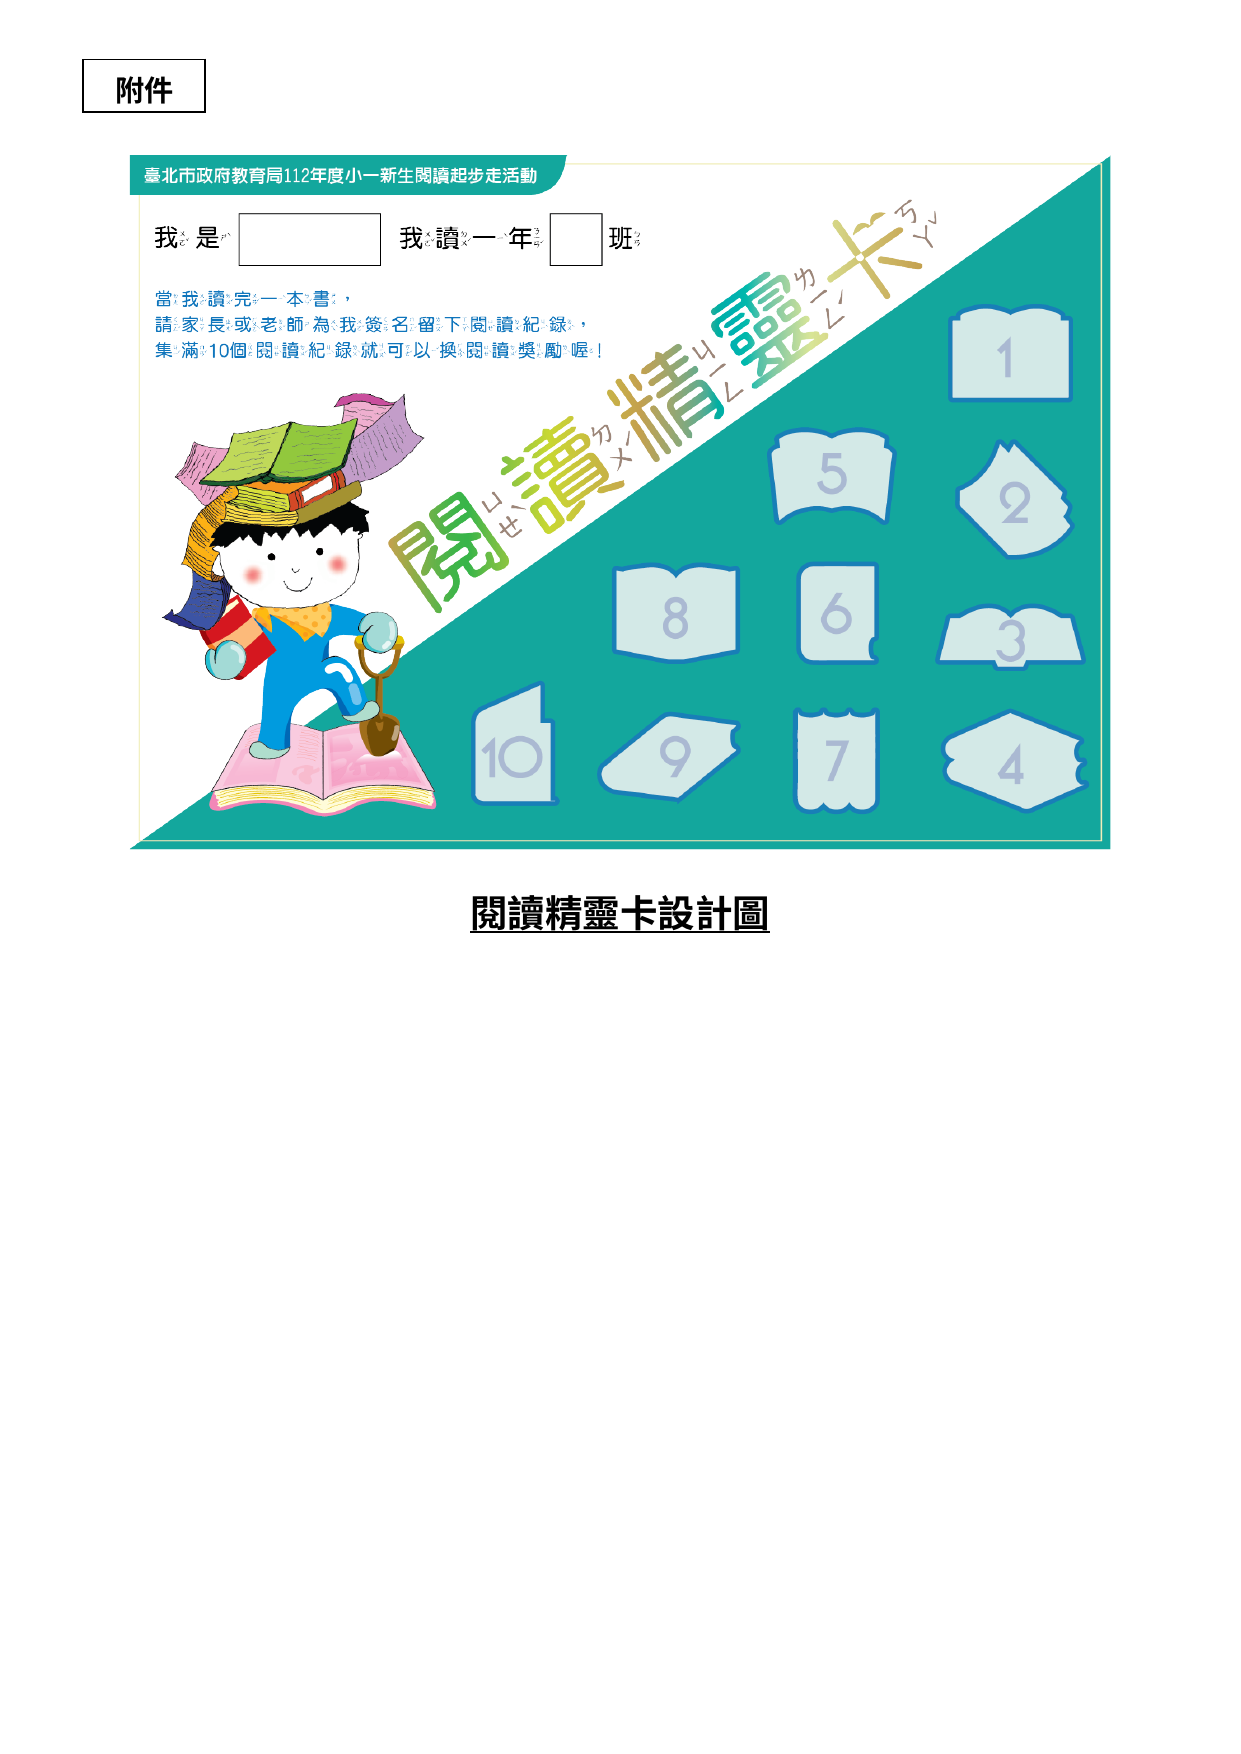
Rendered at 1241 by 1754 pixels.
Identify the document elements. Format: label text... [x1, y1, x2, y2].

text 閱讀精靈卡設計圖 [112, 869, 1128, 932]
text 附件 [99, 67, 189, 104]
